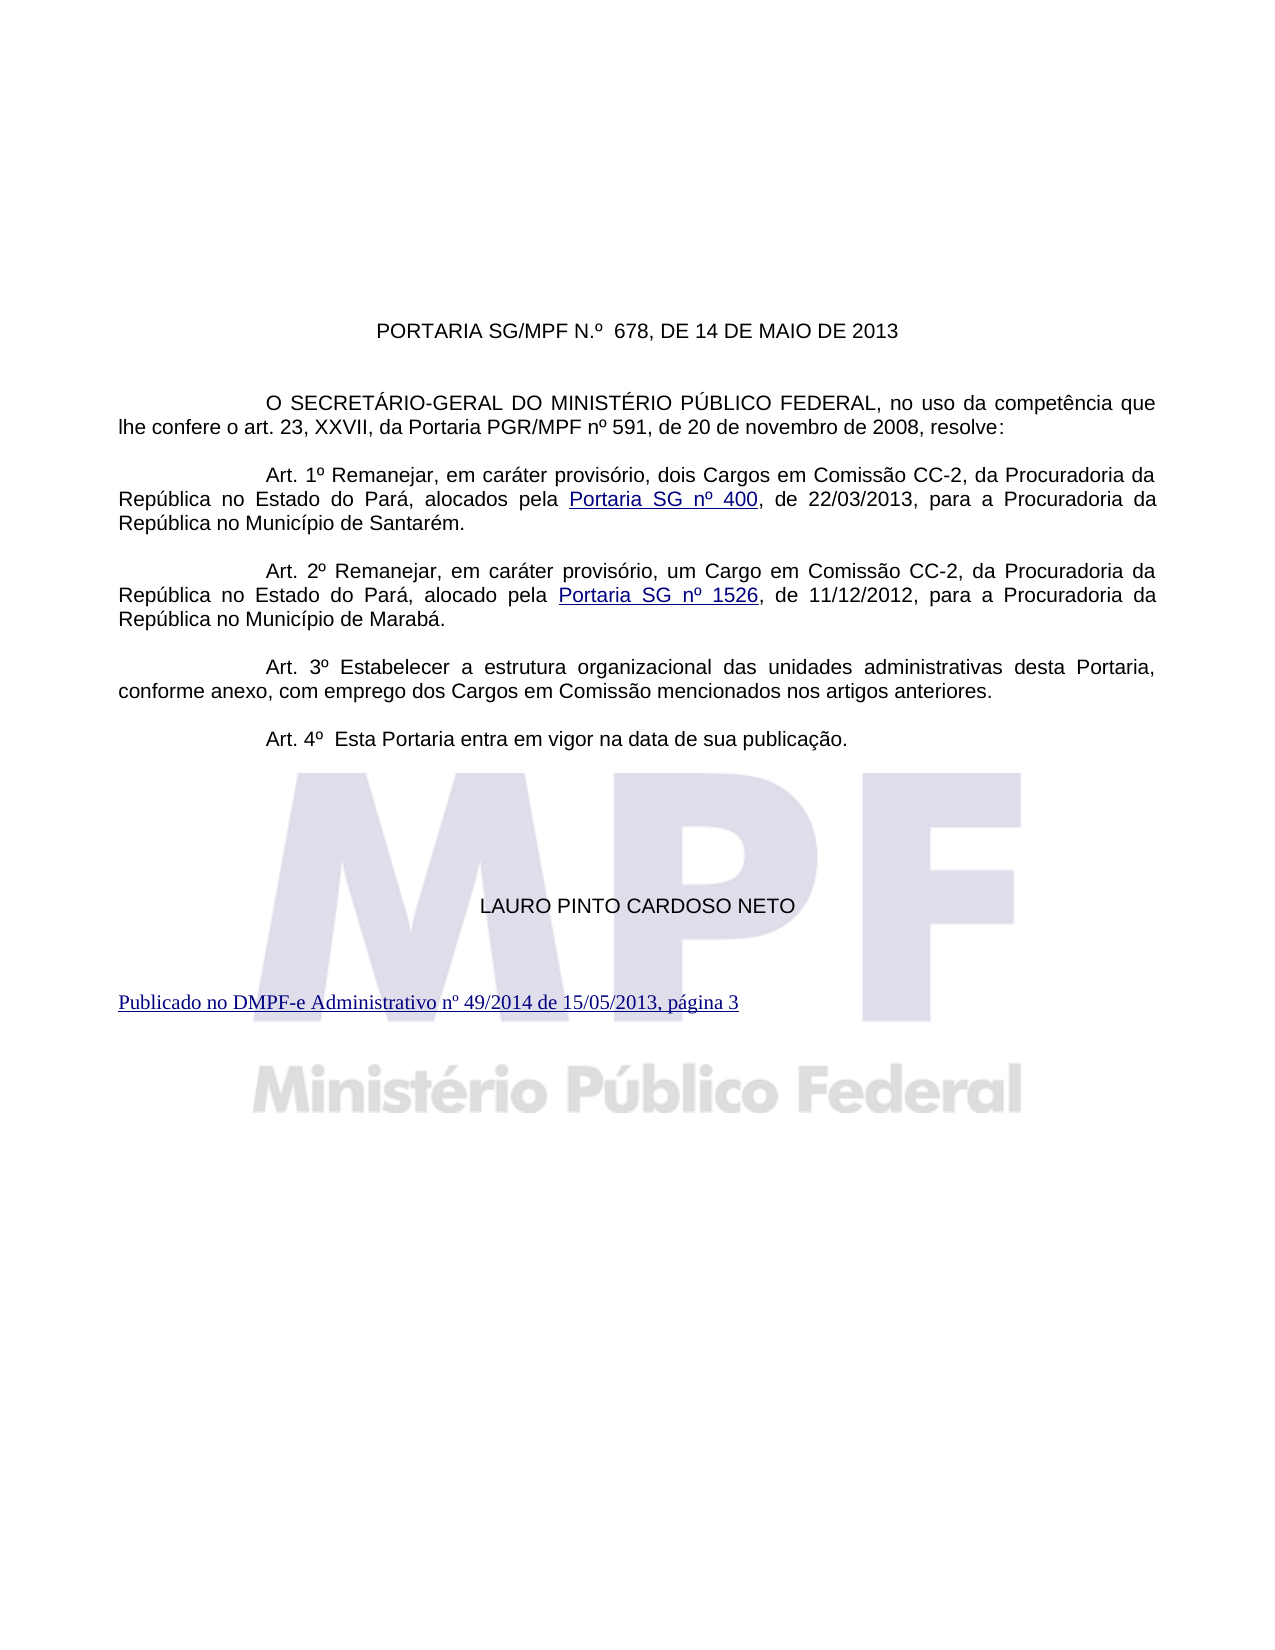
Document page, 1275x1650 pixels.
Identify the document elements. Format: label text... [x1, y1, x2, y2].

text Art. 1º Remanejar, em caráter provisório, dois Cargos em Comissão CC-2, da Procuradoria da República no Estado do Pará, alocados pela Portaria SG nº 400, de 22/03/2013, para a Procuradoria da República no Município de Santarém. [118, 463, 1157, 535]
text O SECRETÁRIO-GERAL DO MINISTÉRIO PÚBLICO FEDERAL, no uso da competência que lhe confere o art. 23, XXVII, da Portaria PGR/MPF nº 591, de 20 de novembro de 2008, resolve: [118, 391, 1157, 439]
picture [253, 773, 1022, 894]
text Art. 2º Remanejar, em caráter provisório, um Cargo em Comissão CC-2, da Procuradoria da República no Estado do Pará, alocado pela Portaria SG nº 1526, de 11/12/2012, para a Procuradoria da República no Município de Marabá. [118, 559, 1157, 631]
picture [253, 918, 1022, 990]
picture [253, 1014, 1022, 1113]
text PORTARIA SG/MPF N.º 678, DE 14 DE MAIO DE 2013 [118, 319, 1157, 343]
text LAURO PINTO CARDOSO NETO [118, 894, 1157, 918]
text Publicado no DMPF-e Administrativo nº 49/2014 de 15/05/2013, página 3 [118, 990, 1157, 1014]
text Art. 3º Estabelecer a estrutura organizacional das unidades administrativas desta Portaria, conforme anexo, com emprego dos Cargos em Comissão mencionados nos artigos anteriores. [118, 655, 1157, 703]
text Art. 4º Esta Portaria entra em vigor na data de sua publicação. [118, 727, 1157, 751]
